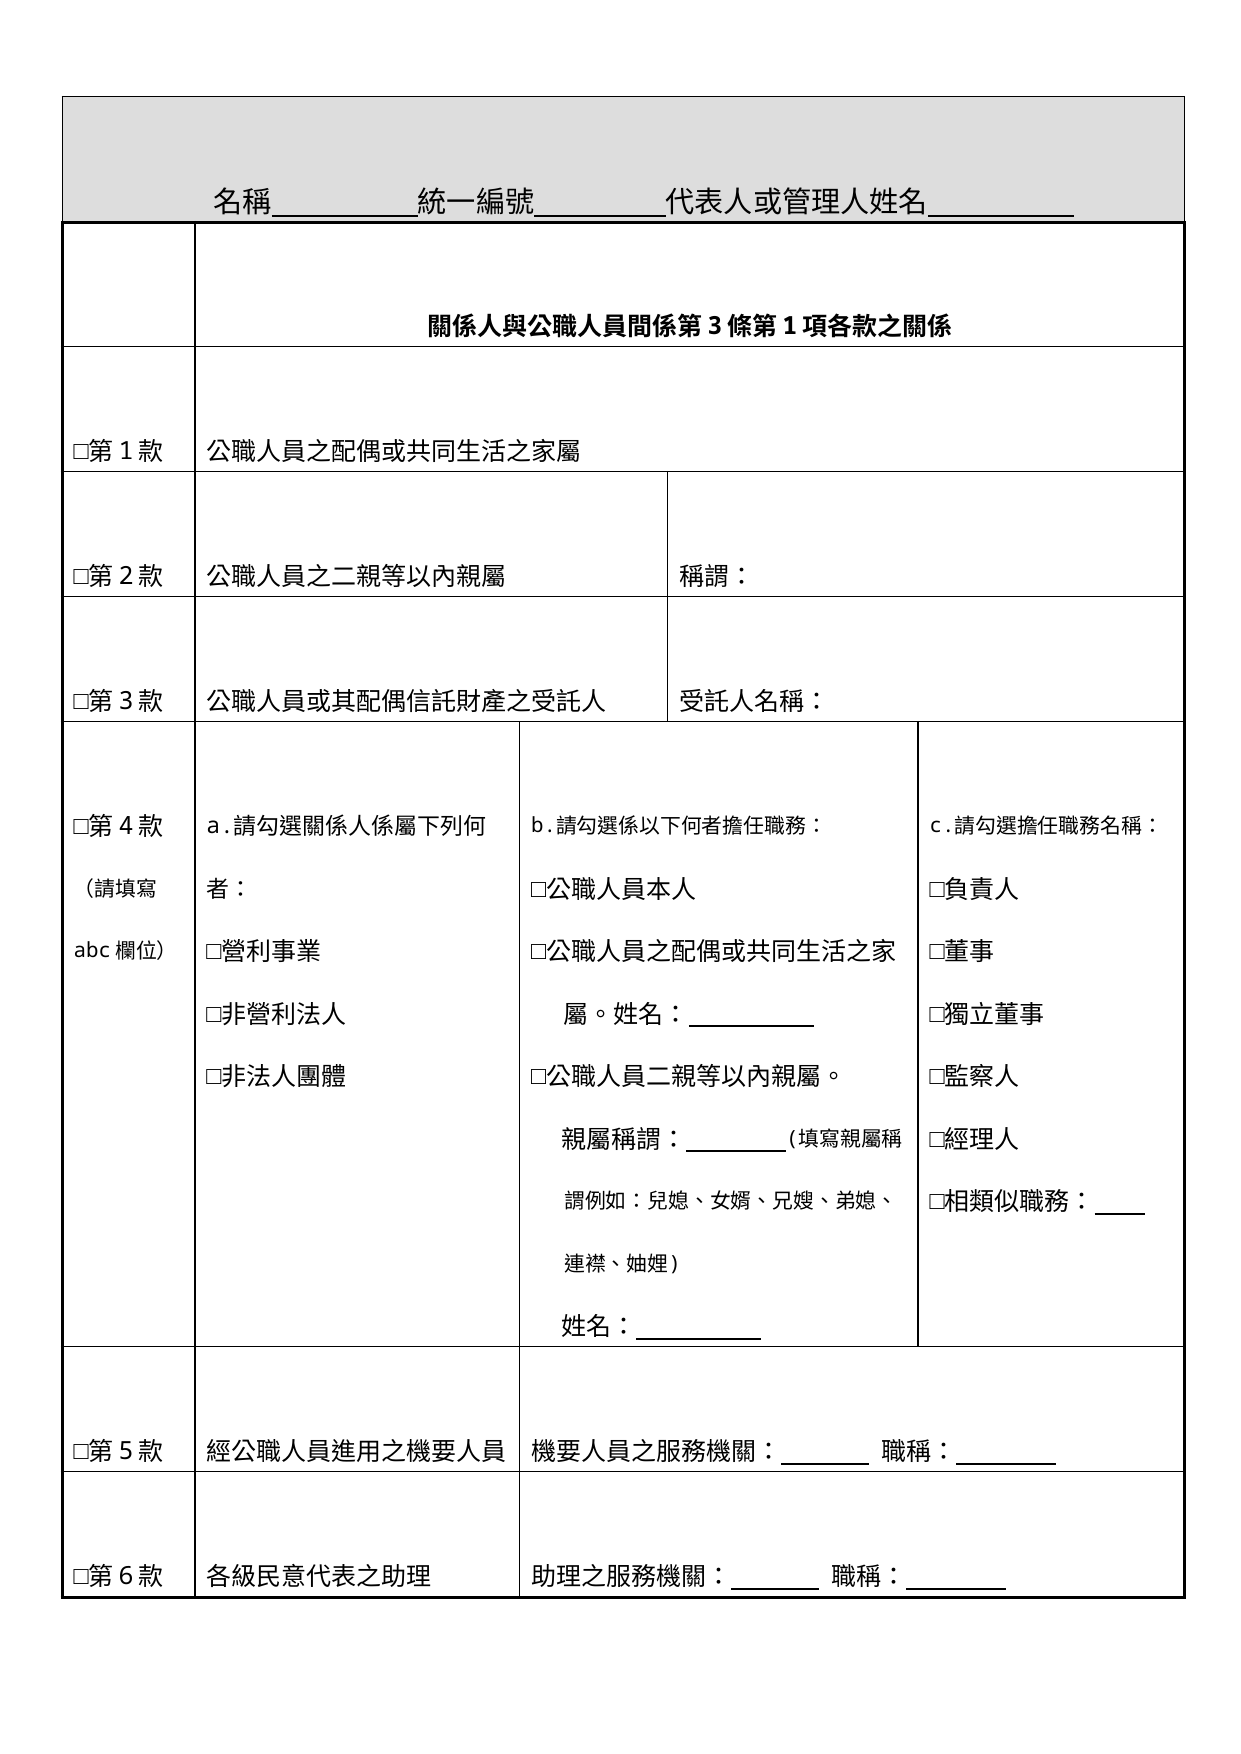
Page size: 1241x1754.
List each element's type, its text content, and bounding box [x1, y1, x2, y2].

table_cell □第5款 [64, 1347, 194, 1471]
table_cell c.請勾選擔任職務名稱： □負責人 □董事 □獨立董事 □監察人 □經理人 □相類似職務： [919, 722, 1183, 1346]
table_cell 經公職人員進用之機要人員 [196, 1347, 519, 1471]
table_cell 公職人員之配偶或共同生活之家屬 [196, 347, 1183, 471]
table_cell 公職人員之二親等以內親屬 [196, 472, 667, 596]
table_cell □第1款 [64, 347, 194, 471]
table_cell a.請勾選關係人係屬下列何者： □營利事業 □非營利法人 □非法人團體 [196, 722, 519, 1346]
table_cell 各級民意代表之助理 [196, 1472, 519, 1596]
table_cell □第3款 [64, 597, 194, 721]
table_cell 關係人與公職人員間係第3條第1項各款之關係 [196, 224, 1183, 346]
table_cell 受託人名稱： [668, 597, 1183, 721]
table_cell 關係人 關係人（屬自然人者）：姓名 關係人（屬營利事業、非營利之法人或非法人團體）： 名稱 統一編號 代表人或管理人姓名 [63, 97, 1184, 221]
table_cell 稱謂： [668, 472, 1183, 596]
table_cell □第6款 [64, 1472, 194, 1596]
table_cell □第4款 （請填寫abc欄位） [64, 722, 194, 1346]
table_cell 機要人員之服務機關： 職稱： [520, 1347, 1183, 1471]
table_cell 助理之服務機關： 職稱： [520, 1472, 1183, 1596]
table_cell 公職人員或其配偶信託財產之受託人 [196, 597, 667, 721]
table_cell [64, 224, 194, 346]
table_cell □第2款 [64, 472, 194, 596]
table_cell b.請勾選係以下何者擔任職務： □公職人員本人 □公職人員之配偶或共同生活之家屬。姓名： □公職人員二親等以內親屬。 親屬稱謂： (填寫親屬稱謂例如：兒媳、女婿、兄嫂、弟媳、連襟、妯娌) 姓名： [520, 722, 917, 1346]
